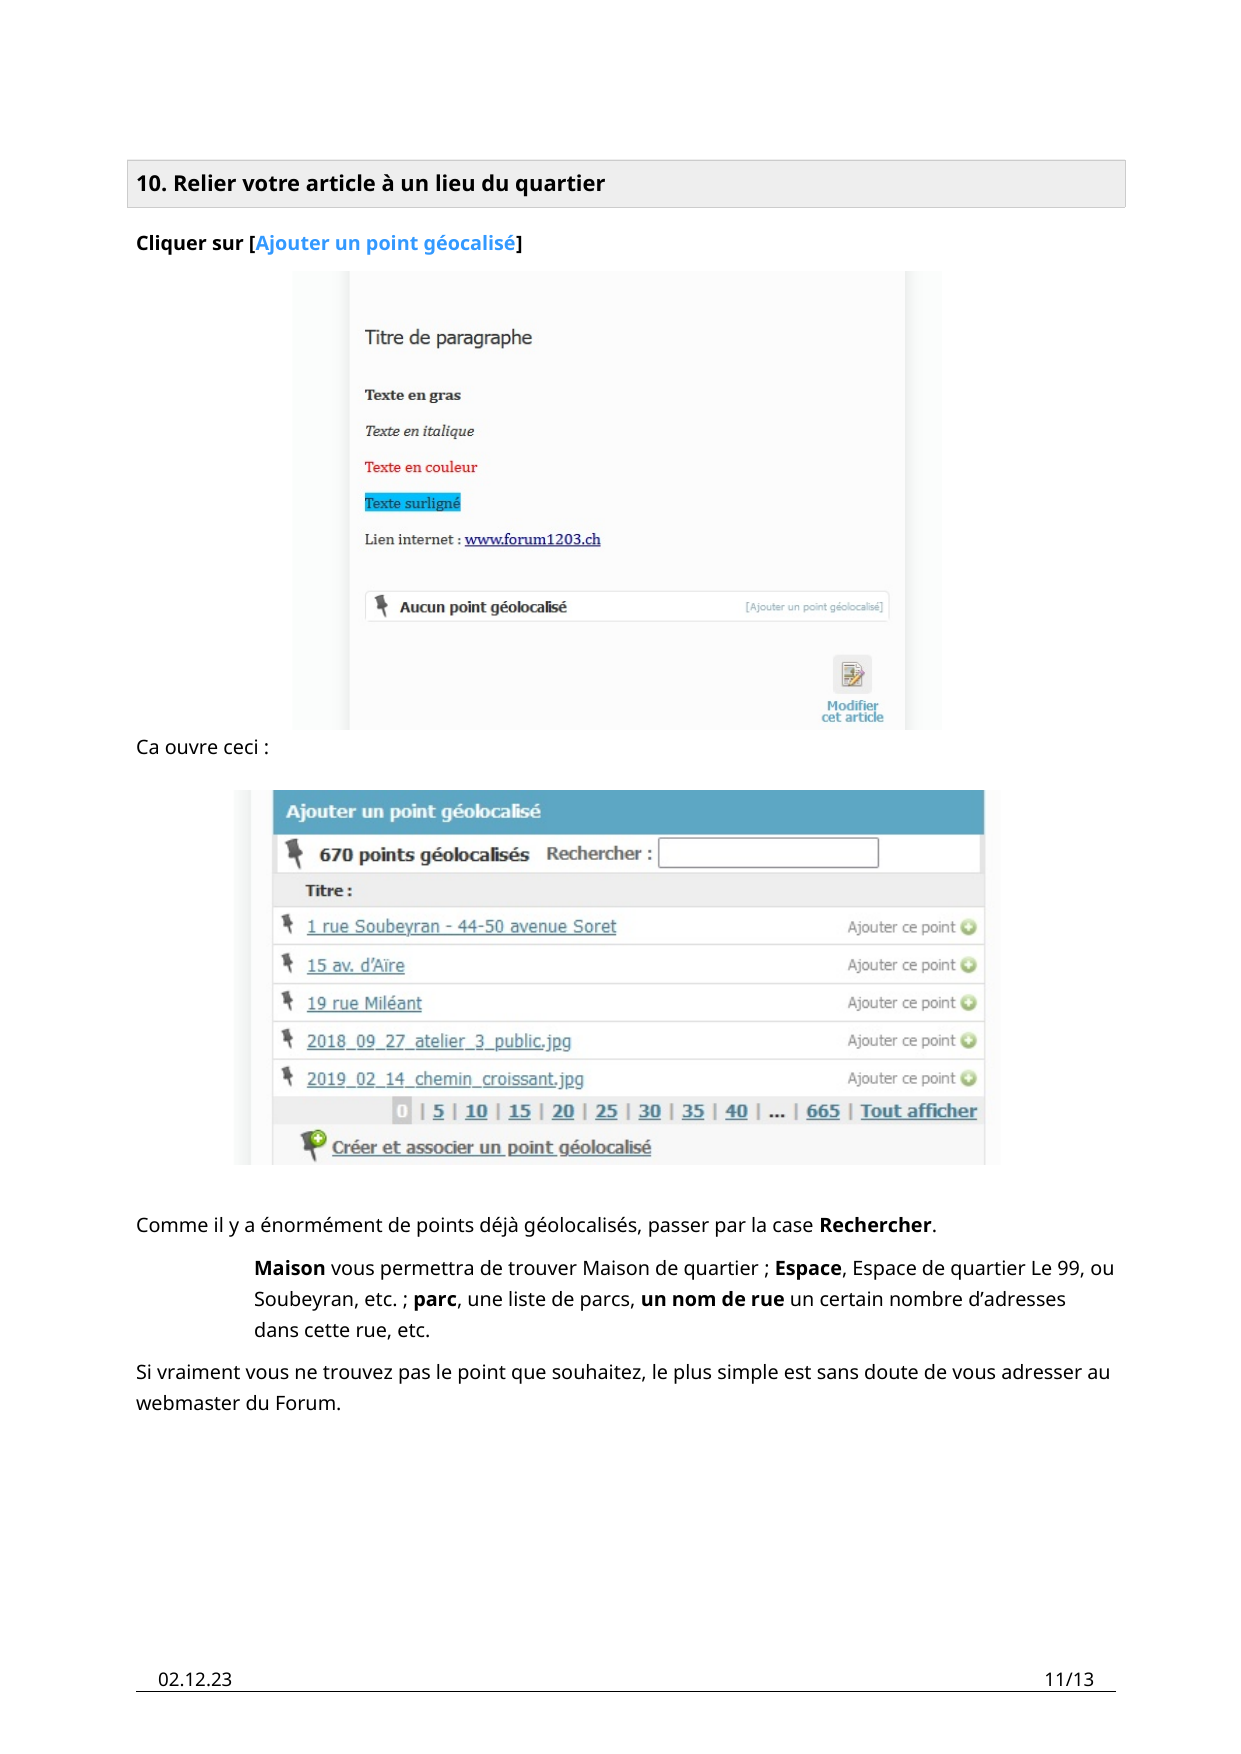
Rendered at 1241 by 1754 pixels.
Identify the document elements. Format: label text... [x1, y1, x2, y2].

picture [233, 790, 1001, 1165]
subtitle Relier votre article à un lieu du quartier [128, 161, 1125, 207]
text Ca ouvre ceci : [136, 272, 1116, 760]
text Comme il y a énormément de points déjà géolocalisés, passer par la case Rechercher. [136, 1211, 1116, 1238]
picture [292, 271, 942, 730]
text Maison vous permettra de trouver Maison de quartier ; Espace, Espace de quartier Le 99, ou Soubeyran, etc. ; parc, une liste de parcs, un nom de rue un certain nombre d’adresses dans cette rue, etc. [254, 1254, 1116, 1343]
text Si vraiment vous ne trouvez pas le point que souhaitez, le plus simple est sans doute de vous adresser au webmaster du Forum. [136, 1358, 1116, 1416]
text Cliquer sur [Ajouter un point géocalisé] [136, 229, 1116, 256]
